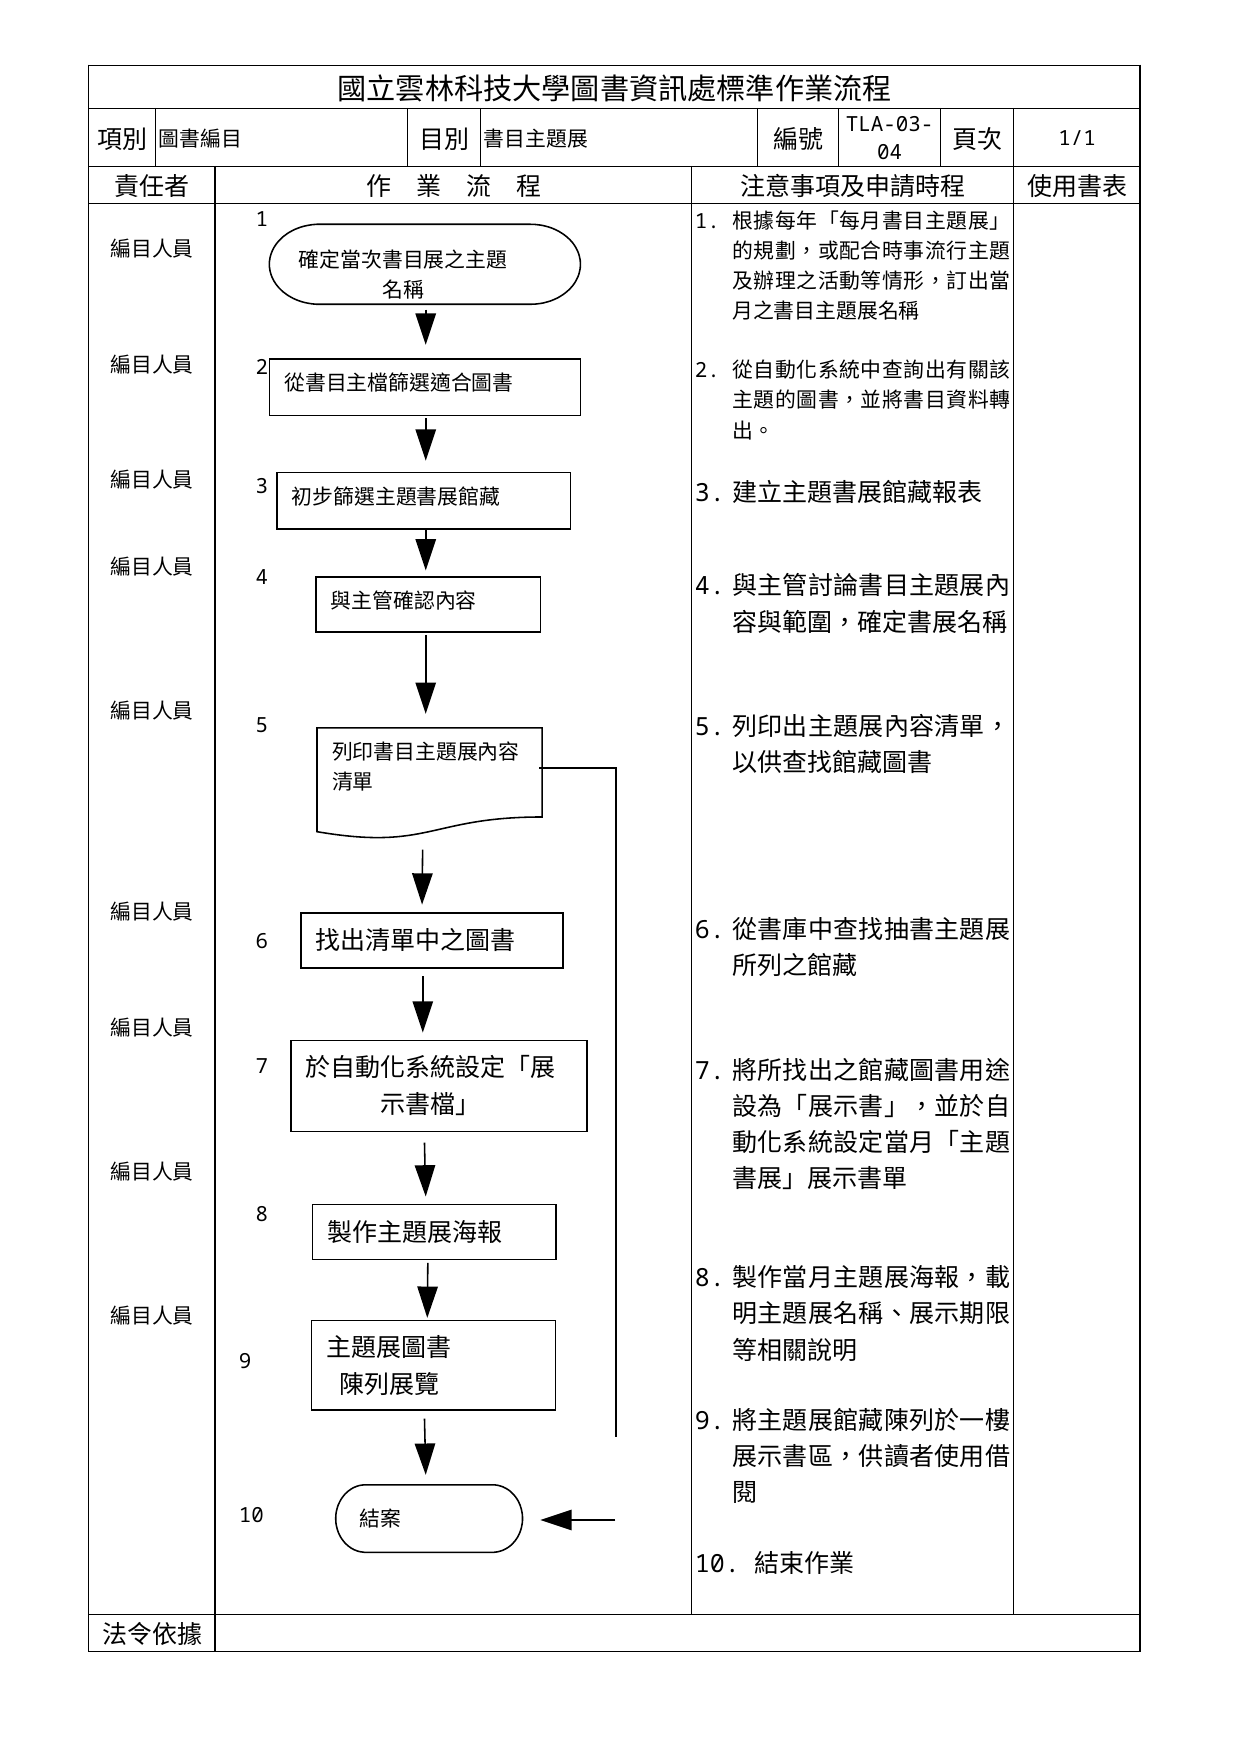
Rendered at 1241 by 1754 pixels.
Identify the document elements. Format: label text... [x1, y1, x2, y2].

table_cell 目別 [408, 109, 480, 166]
table_cell 編號 [758, 109, 838, 166]
table_cell TLA-03-04 [839, 109, 940, 166]
table_cell 1 2 3 4 5 6 7 8 9 10 [216, 204, 691, 1614]
table_cell [216, 1615, 1139, 1651]
table_cell 作 業 流 程 [216, 167, 691, 203]
table_cell 圖書編目 [156, 109, 407, 166]
table_cell 編目人員 編目人員 編目人員 編目人員 編目人員 編目人員 編目人員 編目人員 編目人員 [89, 204, 214, 1614]
table_cell 書目主題展 [481, 109, 757, 166]
table_cell 根據每年「每月書目主題展」的規劃，或配合時事流行主題及辦理之活動等情形，訂出當月之書目主題展名稱 從自動化系統中查詢出有關該主題的圖書，並將書目資料轉出。 建立主題書展館藏報表 與主管討論書目主題展內容與範圍，確定書展名稱 列印出主題展內容清單，以供查找館藏圖書 從書庫中查找抽書主題展所列之館藏 將所找出之館藏圖書用途設為「展示書」，並於自動化系統設定當月「主題書展」展示書單 製作當月主題展海報，載明主題展名稱、展示期限等相關說明 將主題展館藏陳列於一樓展示書區，供讀者使用借閱 10. 結束作業 [692, 204, 1013, 1614]
table_cell 法令依據 [89, 1615, 214, 1651]
table_cell [1014, 204, 1139, 1614]
table_cell 注意事項及申請時程 [692, 167, 1013, 203]
table_cell 1/1 [1014, 109, 1139, 166]
table_header 國立雲林科技大學圖書資訊處標準作業流程 [89, 66, 1139, 108]
table_cell 頁次 [941, 109, 1013, 166]
table_cell 使用書表 [1014, 167, 1139, 203]
table_cell 責任者 [89, 167, 214, 203]
table_cell 項別 [89, 109, 155, 166]
